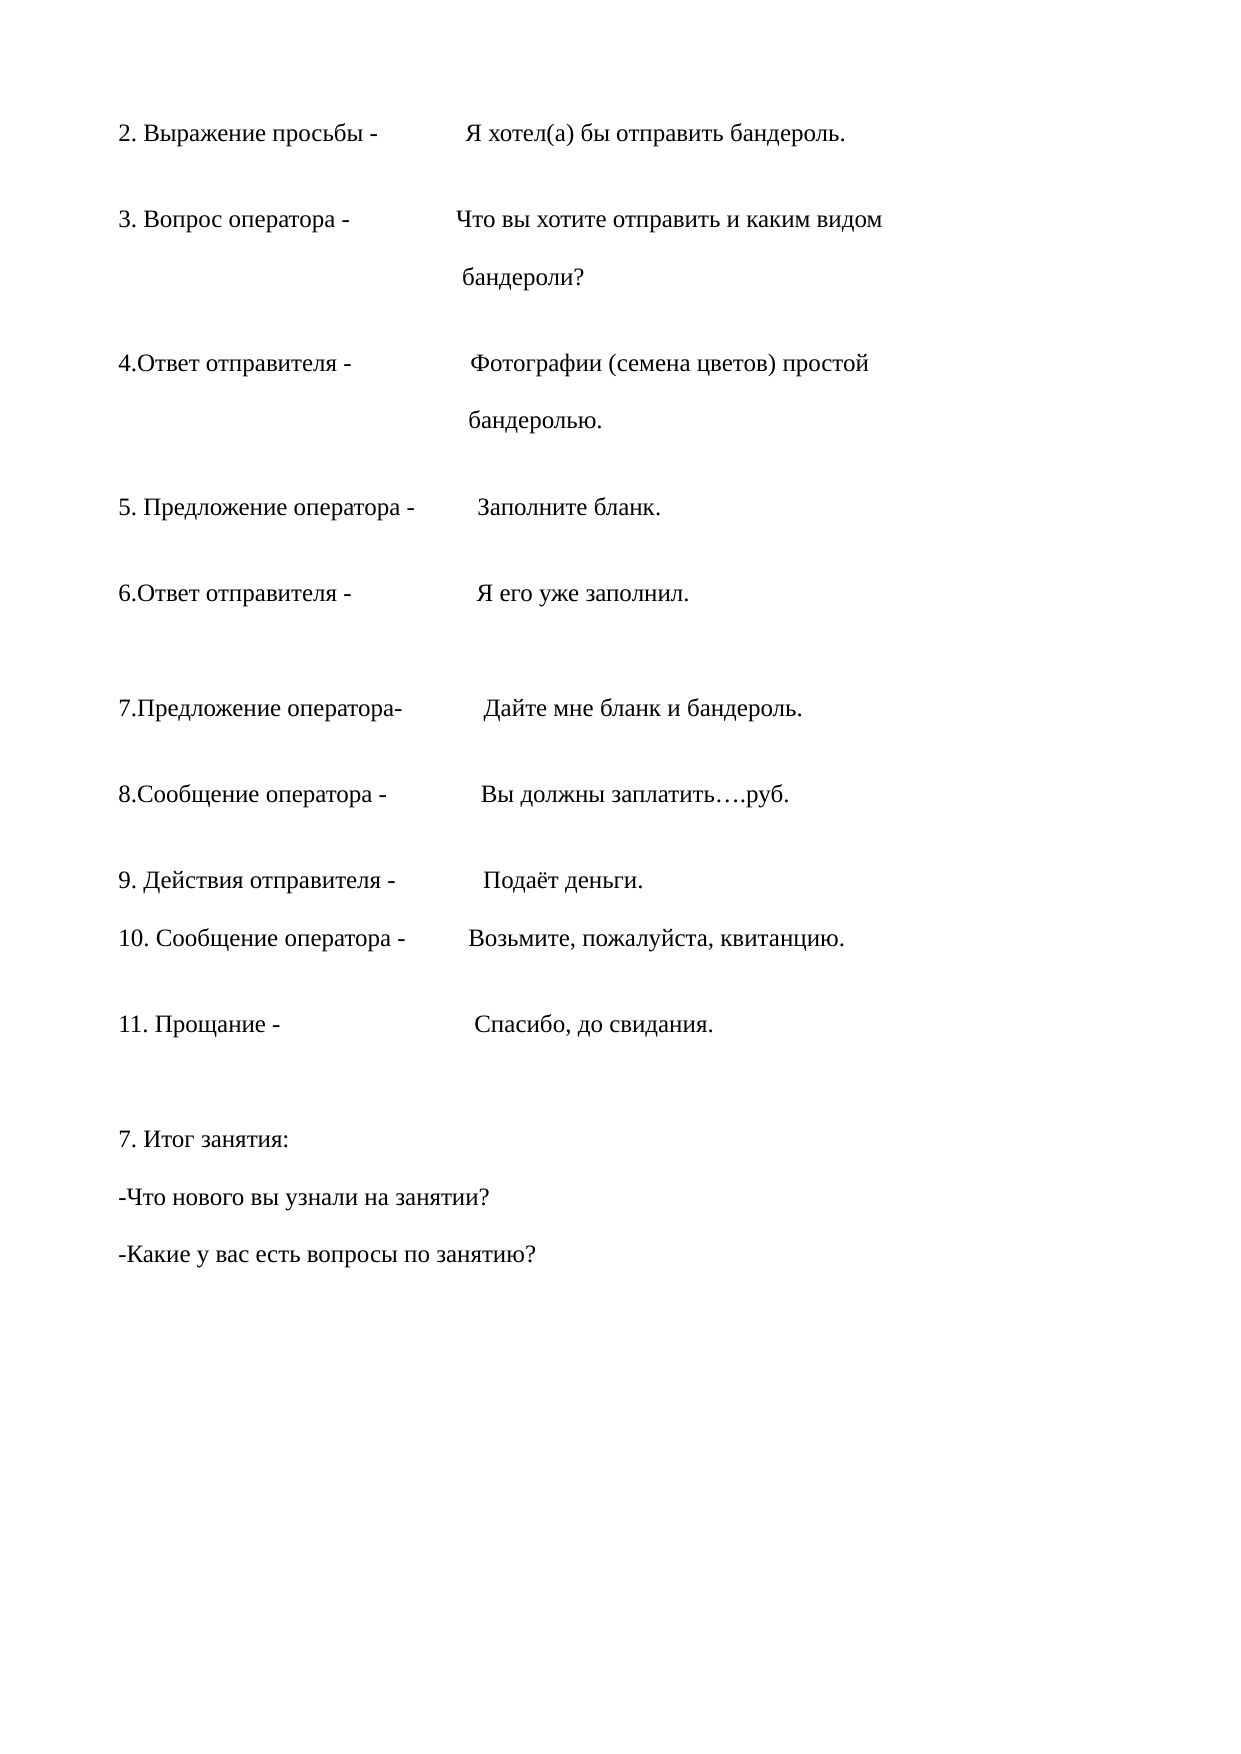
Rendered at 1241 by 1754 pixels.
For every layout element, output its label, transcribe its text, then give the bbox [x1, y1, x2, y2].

text 6.Ответ отправителя - Я его уже заполнил. [118, 578, 1122, 607]
text 7.Предложение оператора- Дайте мне бланк и бандероль. [118, 693, 1122, 722]
text 8.Сообщение оператора - Вы должны заплатить….руб. [118, 779, 1122, 808]
text 11. Прощание - Спасибо, до свидания. [118, 1009, 1122, 1038]
text 2. Выражение просьбы - Я хотел(а) бы отправить бандероль. [118, 118, 1122, 147]
text 7. Итог занятия: [118, 1124, 1122, 1153]
text -Что нового вы узнали на занятии? [118, 1182, 1122, 1211]
text 3. Вопрос оператора - Что вы хотите отправить и каким видом [118, 204, 1122, 233]
text бандероли? [118, 262, 1122, 291]
text -Какие у вас есть вопросы по занятию? [118, 1239, 1122, 1268]
text 4.Ответ отправителя - Фотографии (семена цветов) простой [118, 348, 1122, 377]
text 9. Действия отправителя - Подаёт деньги. [118, 866, 1122, 894]
text 10. Сообщение оператора - Возьмите, пожалуйста, квитанцию. [118, 923, 1122, 952]
text 5. Предложение оператора - Заполните бланк. [118, 492, 1122, 521]
text бандеролью. [118, 406, 1122, 434]
